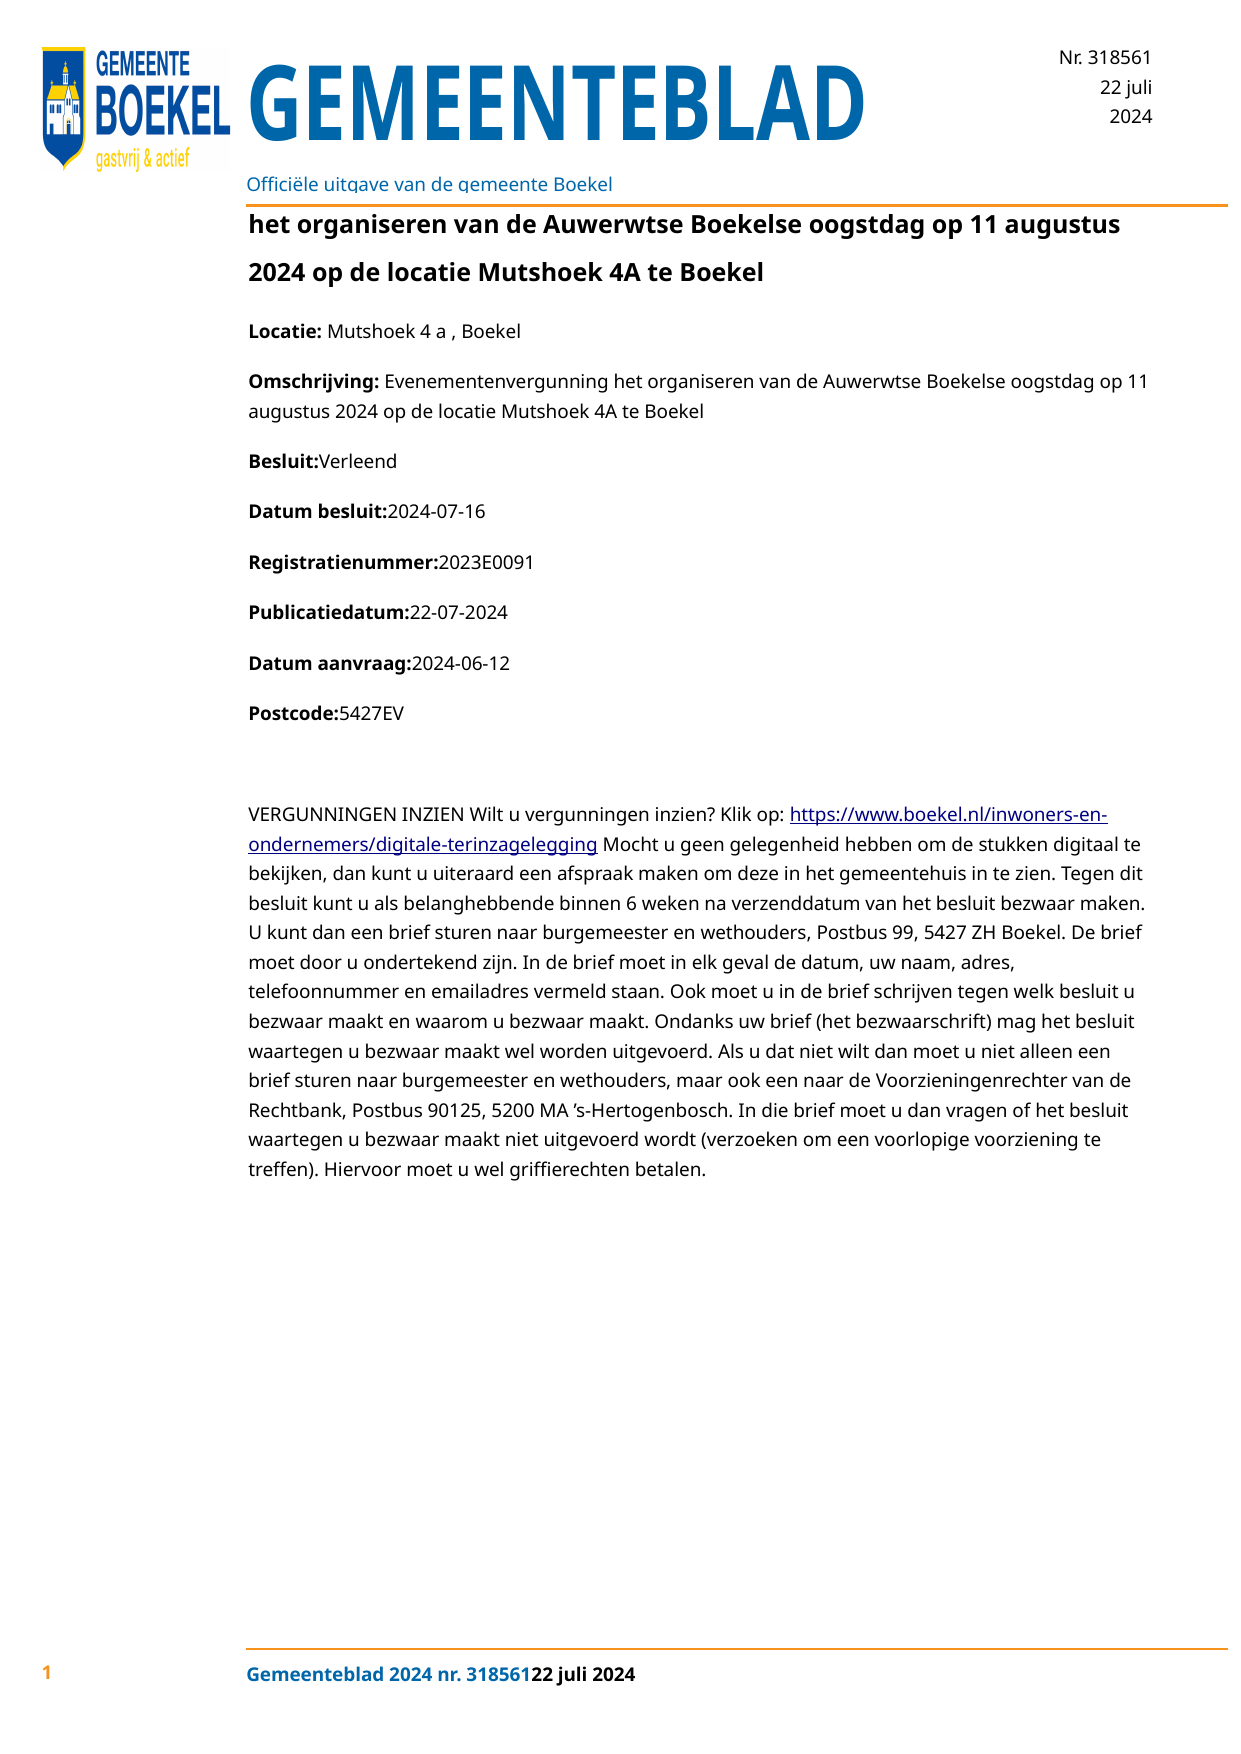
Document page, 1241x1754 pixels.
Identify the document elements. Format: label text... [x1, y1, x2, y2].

text VERGUNNINGEN INZIEN Wilt u vergunningen inzien? Klik op: https://www.boekel.nl/inwoners-en-ondernemers/digitale-terinzagelegging Mocht u geen gelegenheid hebben om de stukken digitaal te bekijken, dan kunt u uiteraard een afspraak maken om deze in het gemeentehuis in te zien. Tegen dit besluit kunt u als belanghebbende binnen 6 weken na verzenddatum van het besluit bezwaar maken. U kunt dan een brief sturen naar burgemeester en wethouders, Postbus 99, 5427 ZH Boekel. De brief moet door u ondertekend zijn. In de brief moet in elk geval de datum, uw naam, adres, telefoonnummer en emailadres vermeld staan. Ook moet u in de brief schrijven tegen welk besluit u bezwaar maakt en waarom u bezwaar maakt. Ondanks uw brief (het bezwaarschrift) mag het besluit waartegen u bezwaar maakt wel worden uitgevoerd. Als u dat niet wilt dan moet u niet alleen een brief sturen naar burgemeester en wethouders, maar ook een naar de Voorzieningenrechter van de Rechtbank, Postbus 90125, 5200 MA ’s-Hertogenbosch. In die brief moet u dan vragen of het besluit waartegen u bezwaar maakt niet uitgevoerd wordt (verzoeken om een voorlopige voorziening te treffen). Hiervoor moet u wel griffierechten betalen. [248, 801, 1152, 1182]
text Postcode:5427EV [248, 700, 1152, 726]
text Besluit:Verleend [248, 448, 1152, 474]
text Omschrijving: Evenementenvergunning het organiseren van de Auwerwtse Boekelse oogstdag op 11 augustus 2024 op de locatie Mutshoek 4A te Boekel [248, 368, 1152, 424]
text Publicatiedatum:22-07-2024 [248, 599, 1152, 625]
text Datum besluit:2024-07-16 [248, 499, 1152, 524]
picture [41, 47, 231, 172]
text Registratienummer:2023E0091 [248, 549, 1152, 575]
text Datum aanvraag:2024-06-12 [248, 650, 1152, 676]
text het organiseren van de Auwerwtse Boekelse oogstdag op 11 augustus 2024 op de locatie Mutshoek 4A te Boekel [248, 207, 1152, 288]
text Locatie: Mutshoek 4 a , Boekel [248, 318, 1152, 344]
